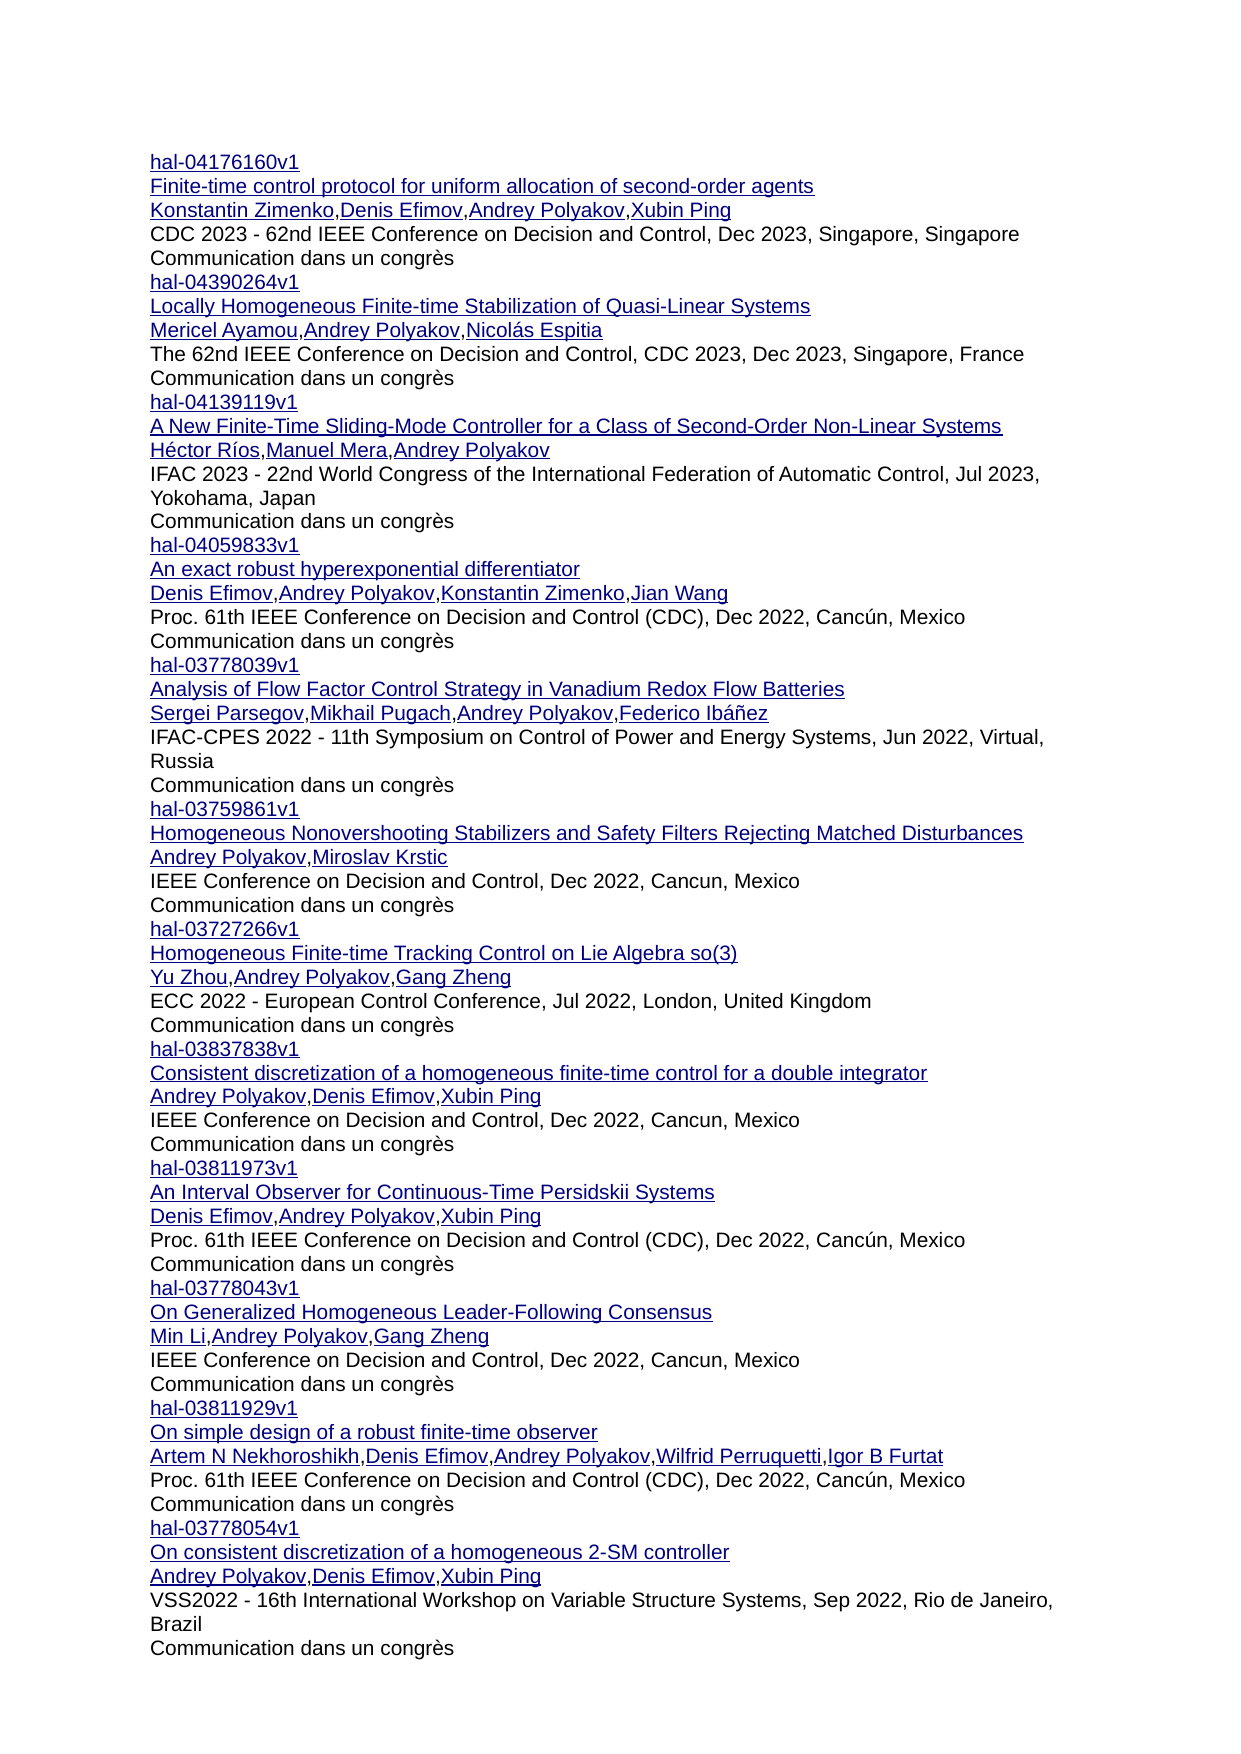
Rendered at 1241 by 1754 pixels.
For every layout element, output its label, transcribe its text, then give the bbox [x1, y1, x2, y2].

table_cell An exact robust hyperexponential differentiator Denis Efimov,Andrey Polyakov,Konstantin Zimenko,Jian Wang Proc. 61th IEEE Conference on Decision and Control (CDC), Dec 2022, Cancún, Mexico Communication dans un congrès hal-03778039v1 [150, 557, 1090, 677]
table_cell Finite-time control protocol for uniform allocation of second-order agents Konstantin Zimenko,Denis Efimov,Andrey Polyakov,Xubin Ping CDC 2023 - 62nd IEEE Conference on Decision and Control, Dec 2023, Singapore, Singapore Communication dans un congrès hal-04390264v1 [150, 174, 1090, 294]
table_cell On Generalized Homogeneous Leader-Following Consensus Min Li,Andrey Polyakov,Gang Zheng IEEE Conference on Decision and Control, Dec 2022, Cancun, Mexico Communication dans un congrès hal-03811929v1 [150, 1300, 1090, 1420]
table_cell Locally Homogeneous Finite-time Stabilization of Quasi-Linear Systems Mericel Ayamou,Andrey Polyakov,Nicolás Espitia The 62nd IEEE Conference on Decision and Control, CDC 2023, Dec 2023, Singapore, France Communication dans un congrès hal-04139119v1 [150, 294, 1090, 413]
table_cell A New Finite-Time Sliding-Mode Controller for a Class of Second-Order Non-Linear Systems Héctor Ríos,Manuel Mera,Andrey Polyakov IFAC 2023 - 22nd World Congress of the International Federation of Automatic Control, Jul 2023, Yokohama, Japan Communication dans un congrès hal-04059833v1 [150, 414, 1090, 557]
table_cell hal-04176160v1 [150, 150, 1090, 174]
table_cell On consistent discretization of a homogeneous 2-SM controller Andrey Polyakov,Denis Efimov,Xubin Ping VSS2022 - 16th International Workshop on Variable Structure Systems, Sep 2022, Rio de Janeiro, Brazil Communication dans un congrès [150, 1540, 1090, 1659]
table_cell Analysis of Flow Factor Control Strategy in Vanadium Redox Flow Batteries Sergei Parsegov,Mikhail Pugach,Andrey Polyakov,Federico Ibáñez IFAC-CPES 2022 - 11th Symposium on Control of Power and Energy Systems, Jun 2022, Virtual, Russia Communication dans un congrès hal-03759861v1 [150, 677, 1090, 821]
table_cell Homogeneous Finite-time Tracking Control on Lie Algebra so(3) Yu Zhou,Andrey Polyakov,Gang Zheng ECC 2022 - European Control Conference, Jul 2022, London, United Kingdom Communication dans un congrès hal-03837838v1 [150, 941, 1090, 1060]
table_cell An Interval Observer for Continuous-Time Persidskii Systems Denis Efimov,Andrey Polyakov,Xubin Ping Proc. 61th IEEE Conference on Decision and Control (CDC), Dec 2022, Cancún, Mexico Communication dans un congrès hal-03778043v1 [150, 1180, 1090, 1300]
table_cell Consistent discretization of a homogeneous finite-time control for a double integrator Andrey Polyakov,Denis Efimov,Xubin Ping IEEE Conference on Decision and Control, Dec 2022, Cancun, Mexico Communication dans un congrès hal-03811973v1 [150, 1060, 1090, 1180]
table_cell On simple design of a robust finite-time observer Artem N Nekhoroshikh,Denis Efimov,Andrey Polyakov,Wilfrid Perruquetti,Igor B Furtat Proc. 61th IEEE Conference on Decision and Control (CDC), Dec 2022, Cancún, Mexico Communication dans un congrès hal-03778054v1 [150, 1420, 1090, 1539]
table_cell Homogeneous Nonovershooting Stabilizers and Safety Filters Rejecting Matched Disturbances Andrey Polyakov,Miroslav Krstic IEEE Conference on Decision and Control, Dec 2022, Cancun, Mexico Communication dans un congrès hal-03727266v1 [150, 821, 1090, 941]
